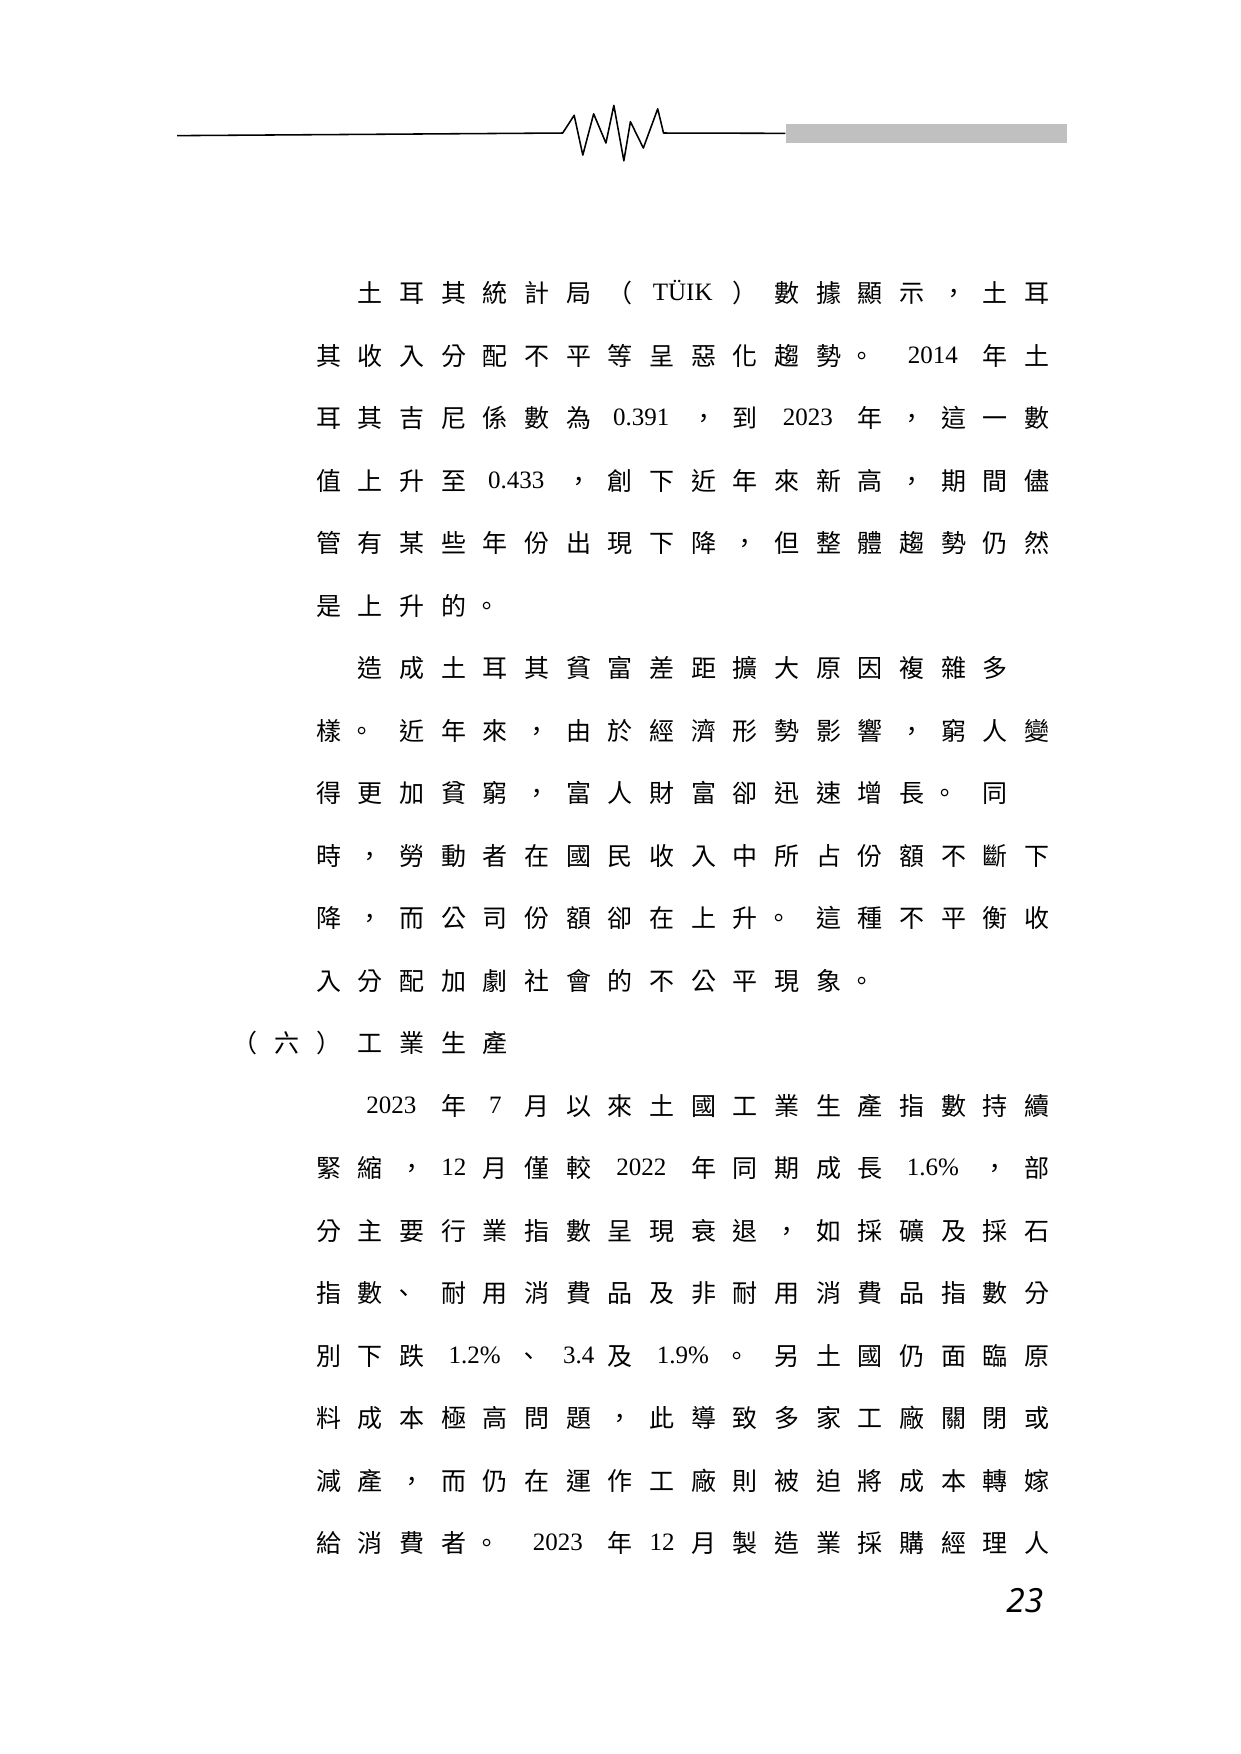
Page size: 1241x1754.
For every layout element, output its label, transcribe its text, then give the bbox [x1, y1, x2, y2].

text （六）工業生產 [207, 1000, 1058, 1063]
text 造成土耳其貧富差距擴大原因複雜多樣。近年來，由於經濟形勢影響，窮人變得更加貧窮，富人財富卻迅速增長。同時，勞動者在國民收入中所占份額不斷下降，而公司份額卻在上升。這種不平衡收入分配加劇社會的不公平現象。 [281, 625, 1058, 1000]
text 土耳其統計局（TÜIK）數據顯示，土耳其收入分配不平等呈惡化趨勢。2014年土耳其吉尼係數為0.391，到2023年，這一數值上升至0.433，創下近年來新高，期間儘管有某些年份出現下降，但整體趨勢仍然是上升的。 [281, 250, 1058, 625]
text 2023年7月以來土國工業生產指數持續緊縮，12月僅較2022年同期成長1.6%，部分主要行業指數呈現衰退，如採礦及採石指數、耐用消費品及非耐用消費品指數分別下跌1.2%、3.4及1.9%。另土國仍面臨原料成本極高問題，此導致多家工廠關閉或減產，而仍在運作工廠則被迫將成本轉嫁給消費者。2023年12月製造業採購經理人 [281, 1063, 1058, 1563]
